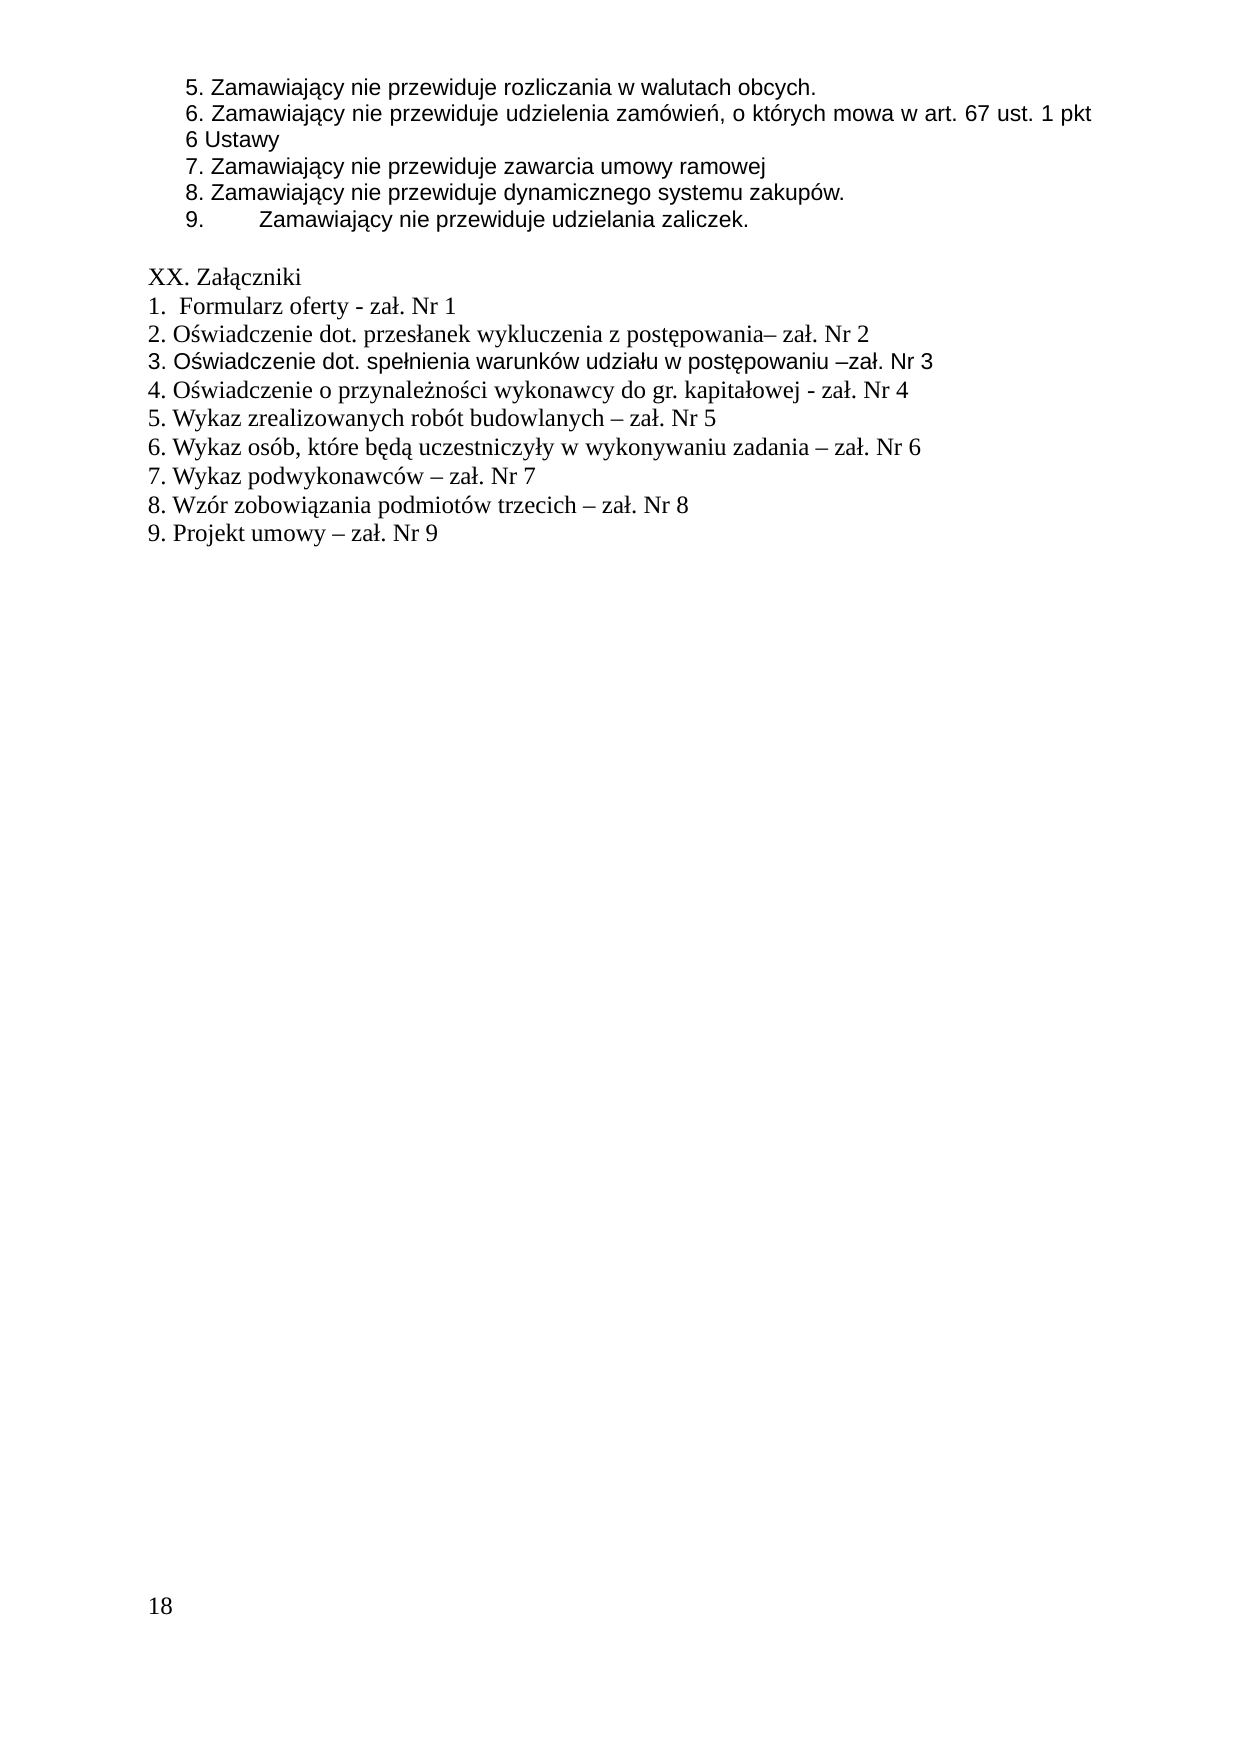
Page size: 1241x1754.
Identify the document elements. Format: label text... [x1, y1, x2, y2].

text 2. Oświadczenie dot. przesłanek wykluczenia z postępowania– zał. Nr 2 [148, 319, 1093, 348]
text XX. Załączniki [148, 262, 1093, 291]
text 6. Zamawiający nie przewiduje udzielenia zamówień, o których mowa w art. 67 ust. 1 pkt 6 Ustawy [185, 100, 1093, 153]
text 3. Oświadczenie dot. spełnienia warunków udziału w postępowaniu –zał. Nr 3 [148, 348, 1093, 375]
text 9. Zamawiający nie przewiduje udzielania zaliczek. [185, 206, 1093, 232]
text 6. Wykaz osób, które będą uczestniczyły w wykonywaniu zadania – zał. Nr 6 [148, 432, 1093, 461]
text 5. Wykaz zrealizowanych robót budowlanych – zał. Nr 5 [148, 403, 1093, 432]
text 9. Projekt umowy – zał. Nr 9 [148, 518, 1093, 547]
text 7. Wykaz podwykonawców – zał. Nr 7 [148, 461, 1093, 490]
text 5. Zamawiający nie przewiduje rozliczania w walutach obcych. [185, 74, 1093, 100]
text 4. Oświadczenie o przynależności wykonawcy do gr. kapitałowej - zał. Nr 4 [148, 375, 1093, 403]
text 8. Wzór zobowiązania podmiotów trzecich – zał. Nr 8 [148, 490, 1093, 518]
text 1. Formularz oferty - zał. Nr 1 [148, 291, 1093, 319]
text 8. Zamawiający nie przewiduje dynamicznego systemu zakupów. [185, 179, 1093, 206]
text 7. Zamawiający nie przewiduje zawarcia umowy ramowej [185, 153, 1093, 179]
